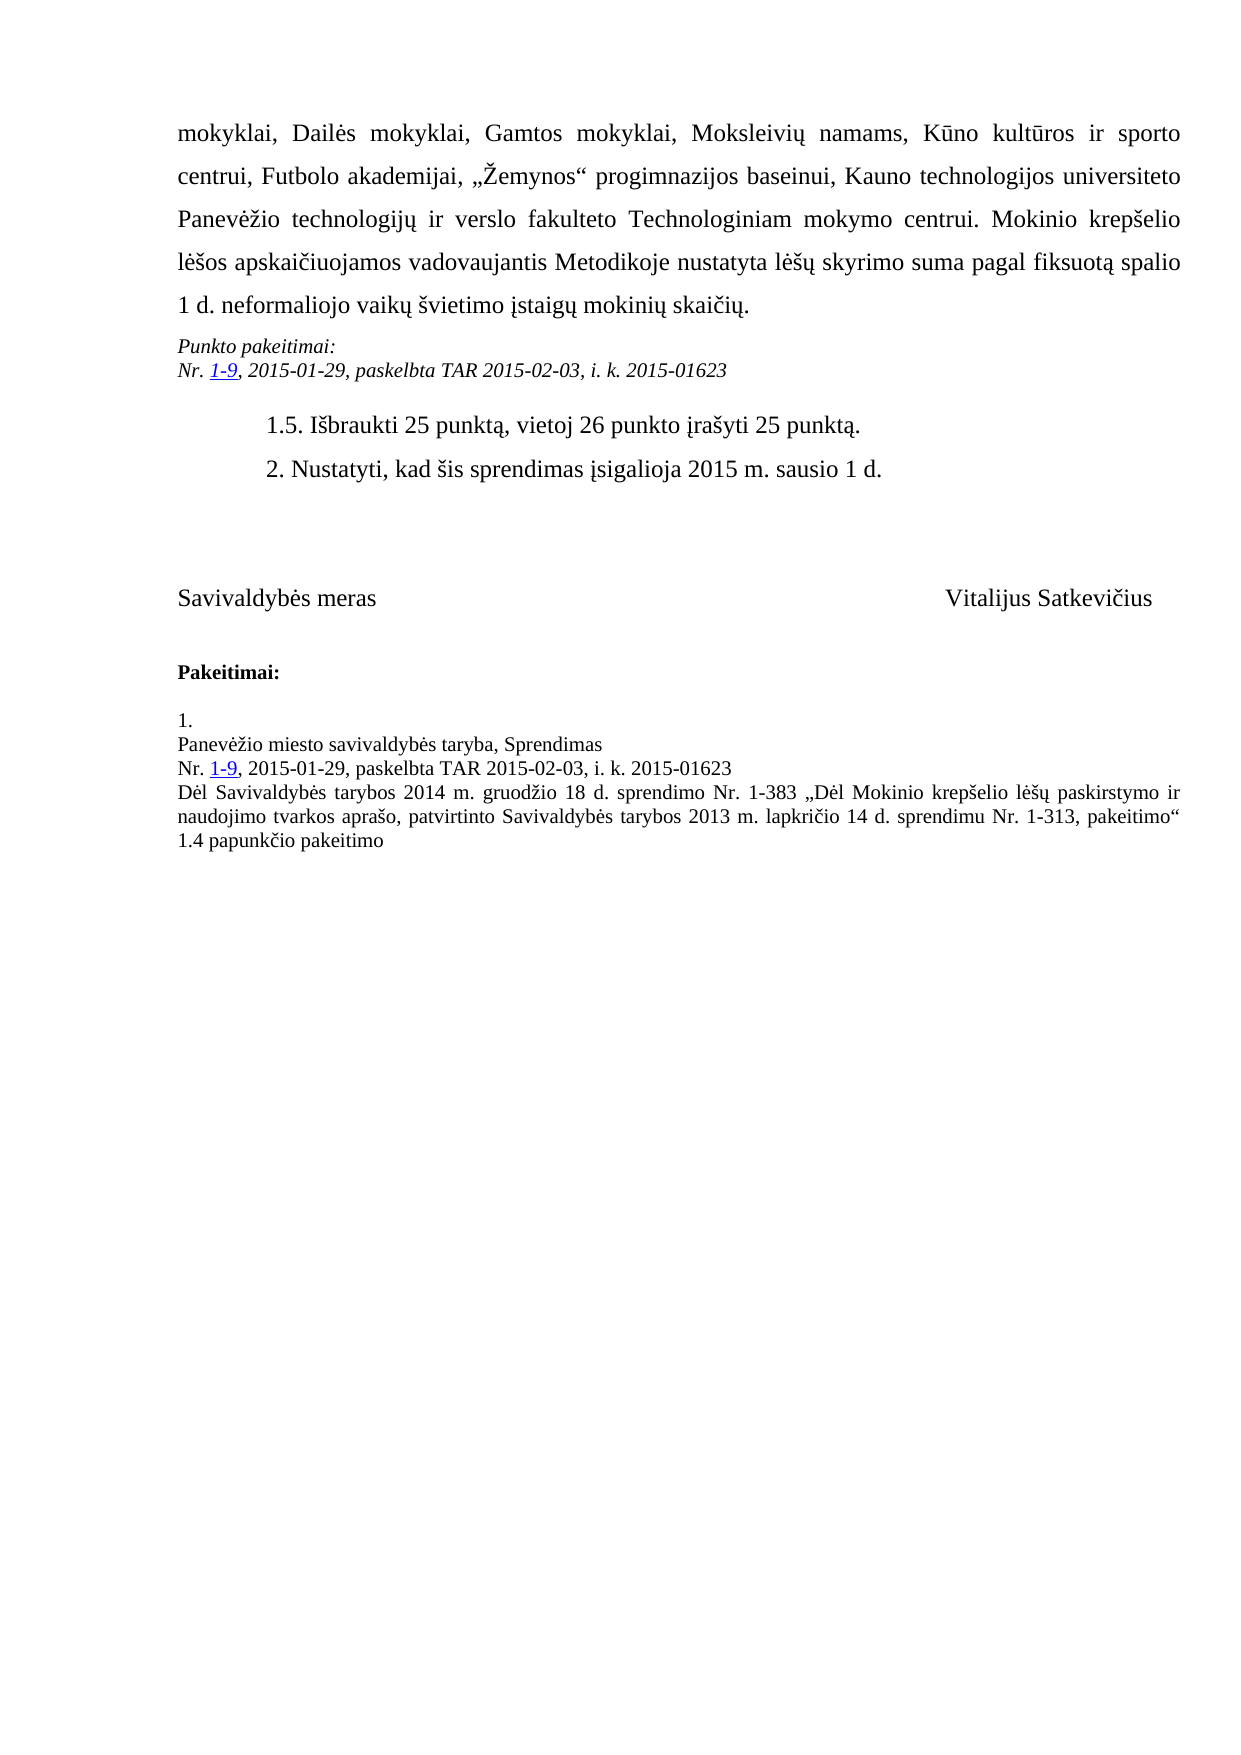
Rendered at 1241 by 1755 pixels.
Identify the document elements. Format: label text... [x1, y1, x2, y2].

text 2. Nustatyti, kad šis sprendimas įsigalioja 2015 m. sausio 1 d. [177, 454, 1181, 482]
text mokyklai, Dailės mokyklai, Gamtos mokyklai, Moksleivių namams, Kūno kultūros ir sporto centrui, Futbolo akademijai, „Žemynos“ progimnazijos baseinui, Kauno technologijos universiteto Panevėžio technologijų ir verslo fakulteto Technologiniam mokymo centrui. Mokinio krepšelio lėšos apskaičiuojamos vadovaujantis Metodikoje nustatyta lėšų skyrimo suma pagal fiksuotą spalio 1 d. neformaliojo vaikų švietimo įstaigų mokinių skaičių. [177, 118, 1181, 319]
text 1. [177, 708, 1181, 732]
text Dėl Savivaldybės tarybos 2014 m. gruodžio 18 d. sprendimo Nr. 1-383 „Dėl Mokinio krepšelio lėšų paskirstymo ir naudojimo tvarkos aprašo, patvirtinto Savivaldybės tarybos 2013 m. lapkričio 14 d. sprendimu Nr. 1-313, pakeitimo“ 1.4 papunkčio pakeitimo [177, 780, 1181, 852]
text Nr. 1-9, 2015-01-29, paskelbta TAR 2015-02-03, i. k. 2015-01623 [177, 358, 1181, 382]
text Nr. 1-9, 2015-01-29, paskelbta TAR 2015-02-03, i. k. 2015-01623 [177, 756, 1181, 780]
text Pakeitimai: [177, 660, 1181, 684]
text Punkto pakeitimai: [177, 334, 1181, 358]
text Savivaldybės meras Vitalijus Satkevičius [177, 583, 1181, 612]
text 1.5. Išbraukti 25 punktą, vietoj 26 punkto įrašyti 25 punktą. [177, 411, 1181, 439]
text Panevėžio miesto savivaldybės taryba, Sprendimas [177, 732, 1181, 756]
